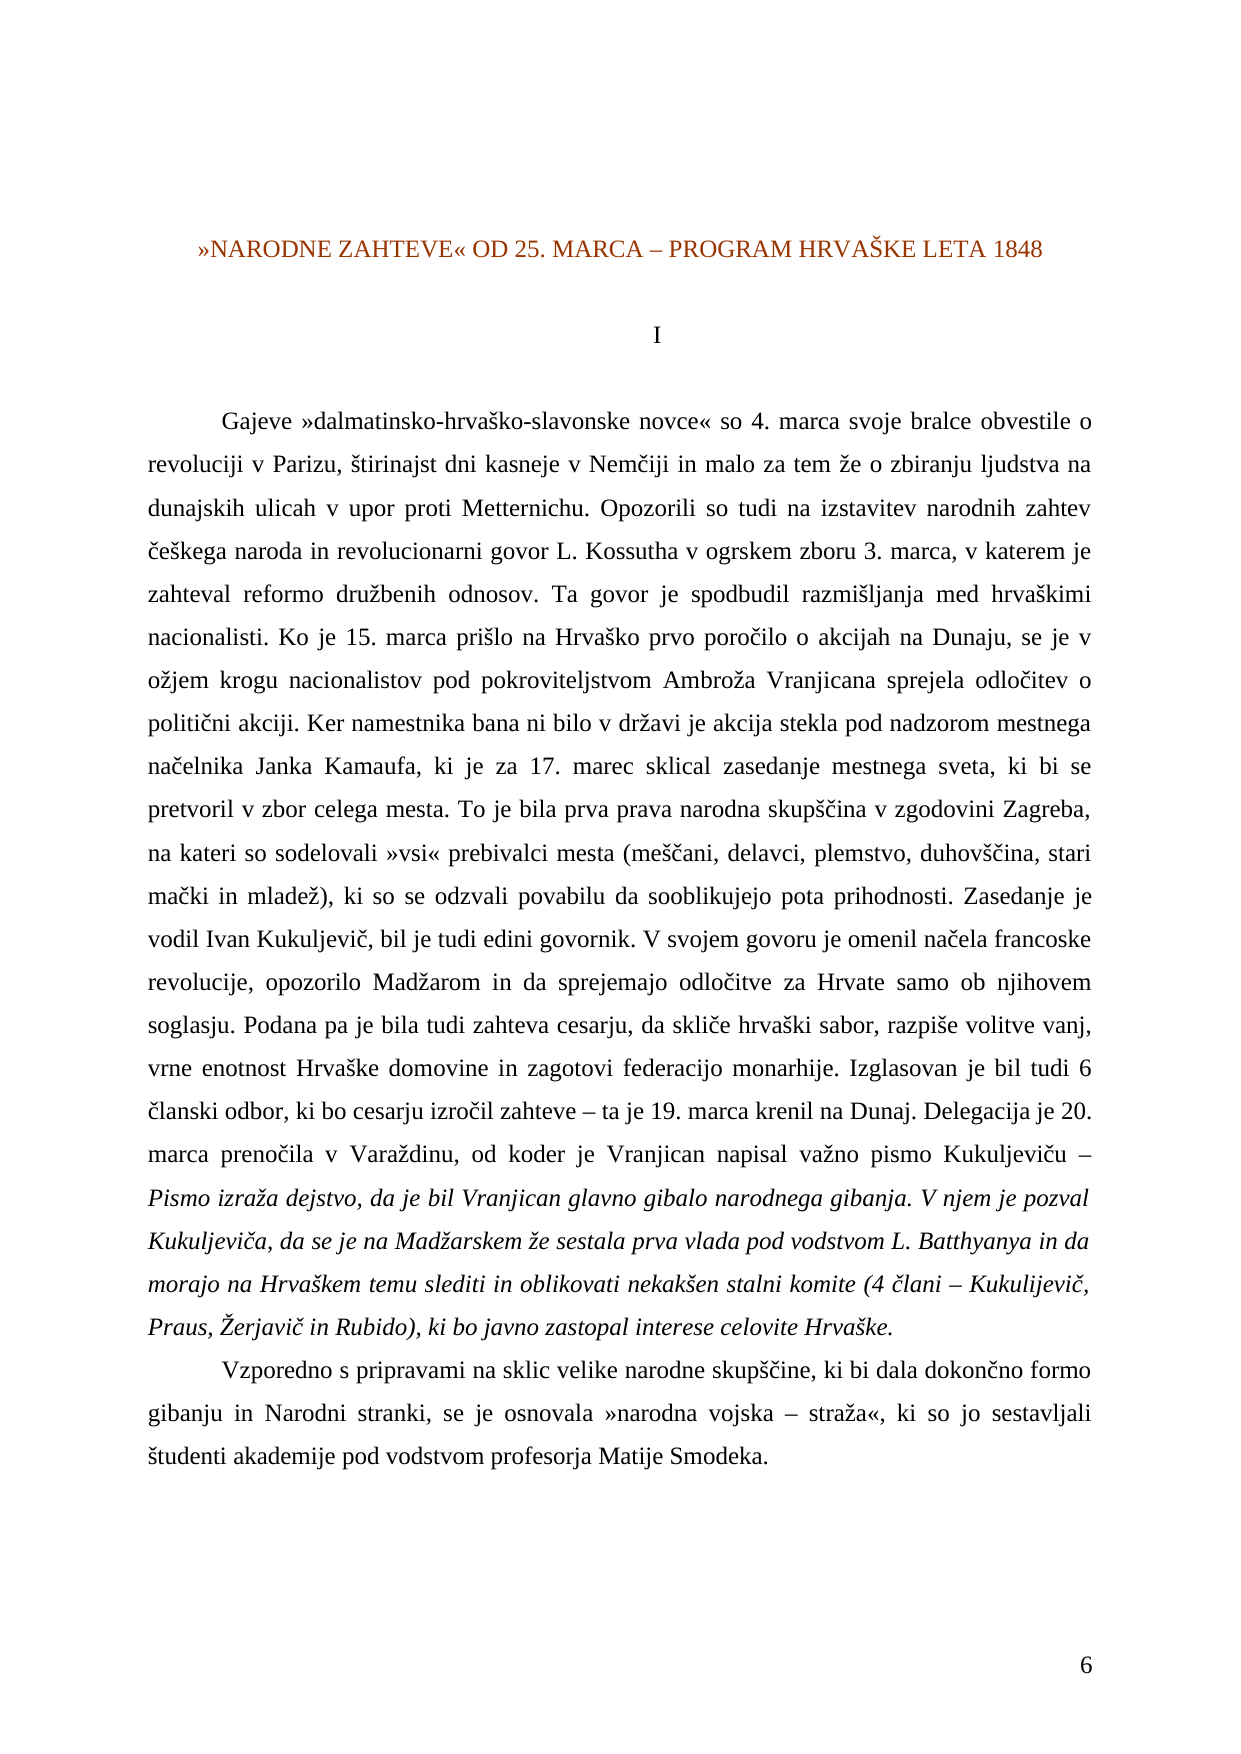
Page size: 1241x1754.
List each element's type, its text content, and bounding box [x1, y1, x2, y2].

text »NARODNE ZAHTEVE« OD 25. MARCA – PROGRAM HRVAŠKE LETA 1848 [148, 234, 1093, 263]
text Gajeve »dalmatinsko-hrvaško-slavonske novce« so 4. marca svoje bralce obvestile o revoluciji v Parizu, štirinajst dni kasneje v Nemčiji in malo za tem že o zbiranju ljudstva na dunajskih ulicah v upor proti Metternichu. Opozorili so tudi na izstavitev narodnih zahtev češkega naroda in revolucionarni govor L. Kossutha v ogrskem zboru 3. marca, v katerem je zahteval reformo družbenih odnosov. Ta govor je spodbudil razmišljanja med hrvaškimi nacionalisti. Ko je 15. marca prišlo na Hrvaško prvo poročilo o akcijah na Dunaju, se je v ožjem krogu nacionalistov pod pokroviteljstvom Ambroža Vranjicana sprejela odločitev o politični akciji. Ker namestnika bana ni bilo v državi je akcija stekla pod nadzorom mestnega načelnika Janka Kamaufa, ki je za 17. marec sklical zasedanje mestnega sveta, ki bi se pretvoril v zbor celega mesta. To je bila prva prava narodna skupščina v zgodovini Zagreba, na kateri so sodelovali »vsi« prebivalci mesta (meščani, delavci, plemstvo, duhovščina, stari mački in mladež), ki so se odzvali povabilu da sooblikujejo pota prihodnosti. Zasedanje je vodil Ivan Kukuljevič, bil je tudi edini govornik. V svojem govoru je omenil načela francoske revolucije, opozorilo Madžarom in da sprejemajo odločitve za Hrvate samo ob njihovem soglasju. Podana pa je bila tudi zahteva cesarju, da skliče hrvaški sabor, razpiše volitve vanj, vrne enotnost Hrvaške domovine in zagotovi federacijo monarhije. Izglasovan je bil tudi 6 članski odbor, ki bo cesarju izročil zahteve – ta je 19. marca krenil na Dunaj. Delegacija je 20. marca prenočila v Varaždinu, od koder je Vranjican napisal važno pismo Kukuljeviču – Pismo izraža dejstvo, da je bil Vranjican glavno gibalo narodnega gibanja. V njem je pozval Kukuljeviča, da se je na Madžarskem že sestala prva vlada pod vodstvom L. Batthyanya in da morajo na Hrvaškem temu slediti in oblikovati nekakšen stalni komite (4 člani – Kukulijevič, Praus, Žerjavič in Rubido), ki bo javno zastopal interese celovite Hrvaške. [148, 406, 1093, 1341]
text I [148, 320, 1093, 349]
text Vzporedno s pripravami na sklic velike narodne skupščine, ki bi dala dokončno formo gibanju in Narodni stranki, se je osnovala »narodna vojska – straža«, ki so jo sestavljali študenti akademije pod vodstvom profesorja Matije Smodeka. [148, 1355, 1093, 1470]
